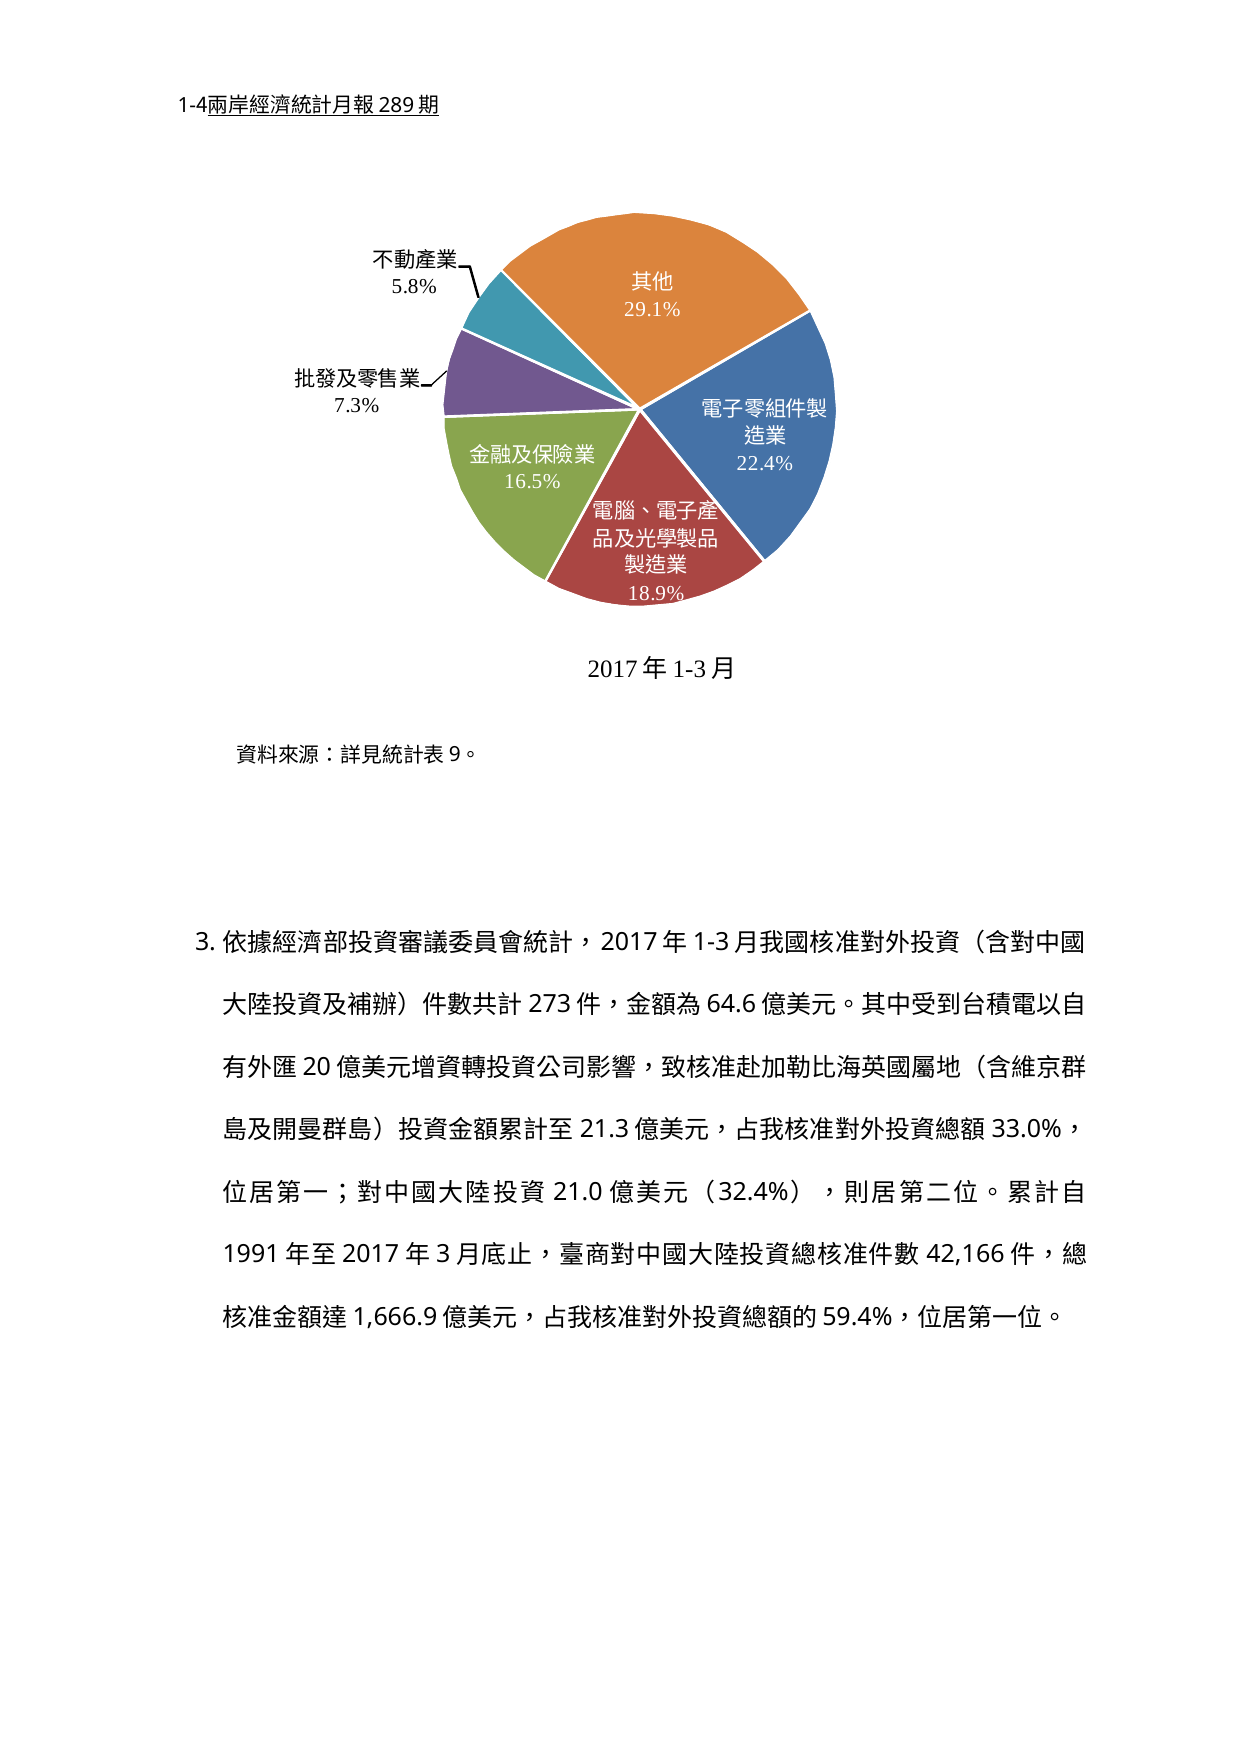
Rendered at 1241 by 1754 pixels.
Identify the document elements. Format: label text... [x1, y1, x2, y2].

text 3. 依據經濟部投資審議委員會統計，2017年1-3月我國核准對外投資（含對中國大陸投資及補辦）件數共計273件，金額為64.6億美元。其中受到台積電以自有外匯20億美元增資轉投資公司影響，致核准赴加勒比海英國屬地（含維京群島及開曼群島）投資金額累計至21.3億美元，占我核准對外投資總額33.0%，位居第一；對中國大陸投資21.0億美元（32.4%），則居第二位。累計自1991年至2017年3月底止，臺商對中國大陸投資總核准件數42,166件，總核准金額達1,666.9億美元，占我核准對外投資總額的59.4%，位居第一位。 [195, 899, 1087, 1336]
text 資料來源：詳見統計表9。 [177, 711, 1087, 774]
text 2017年1-3月 [221, 649, 1087, 685]
